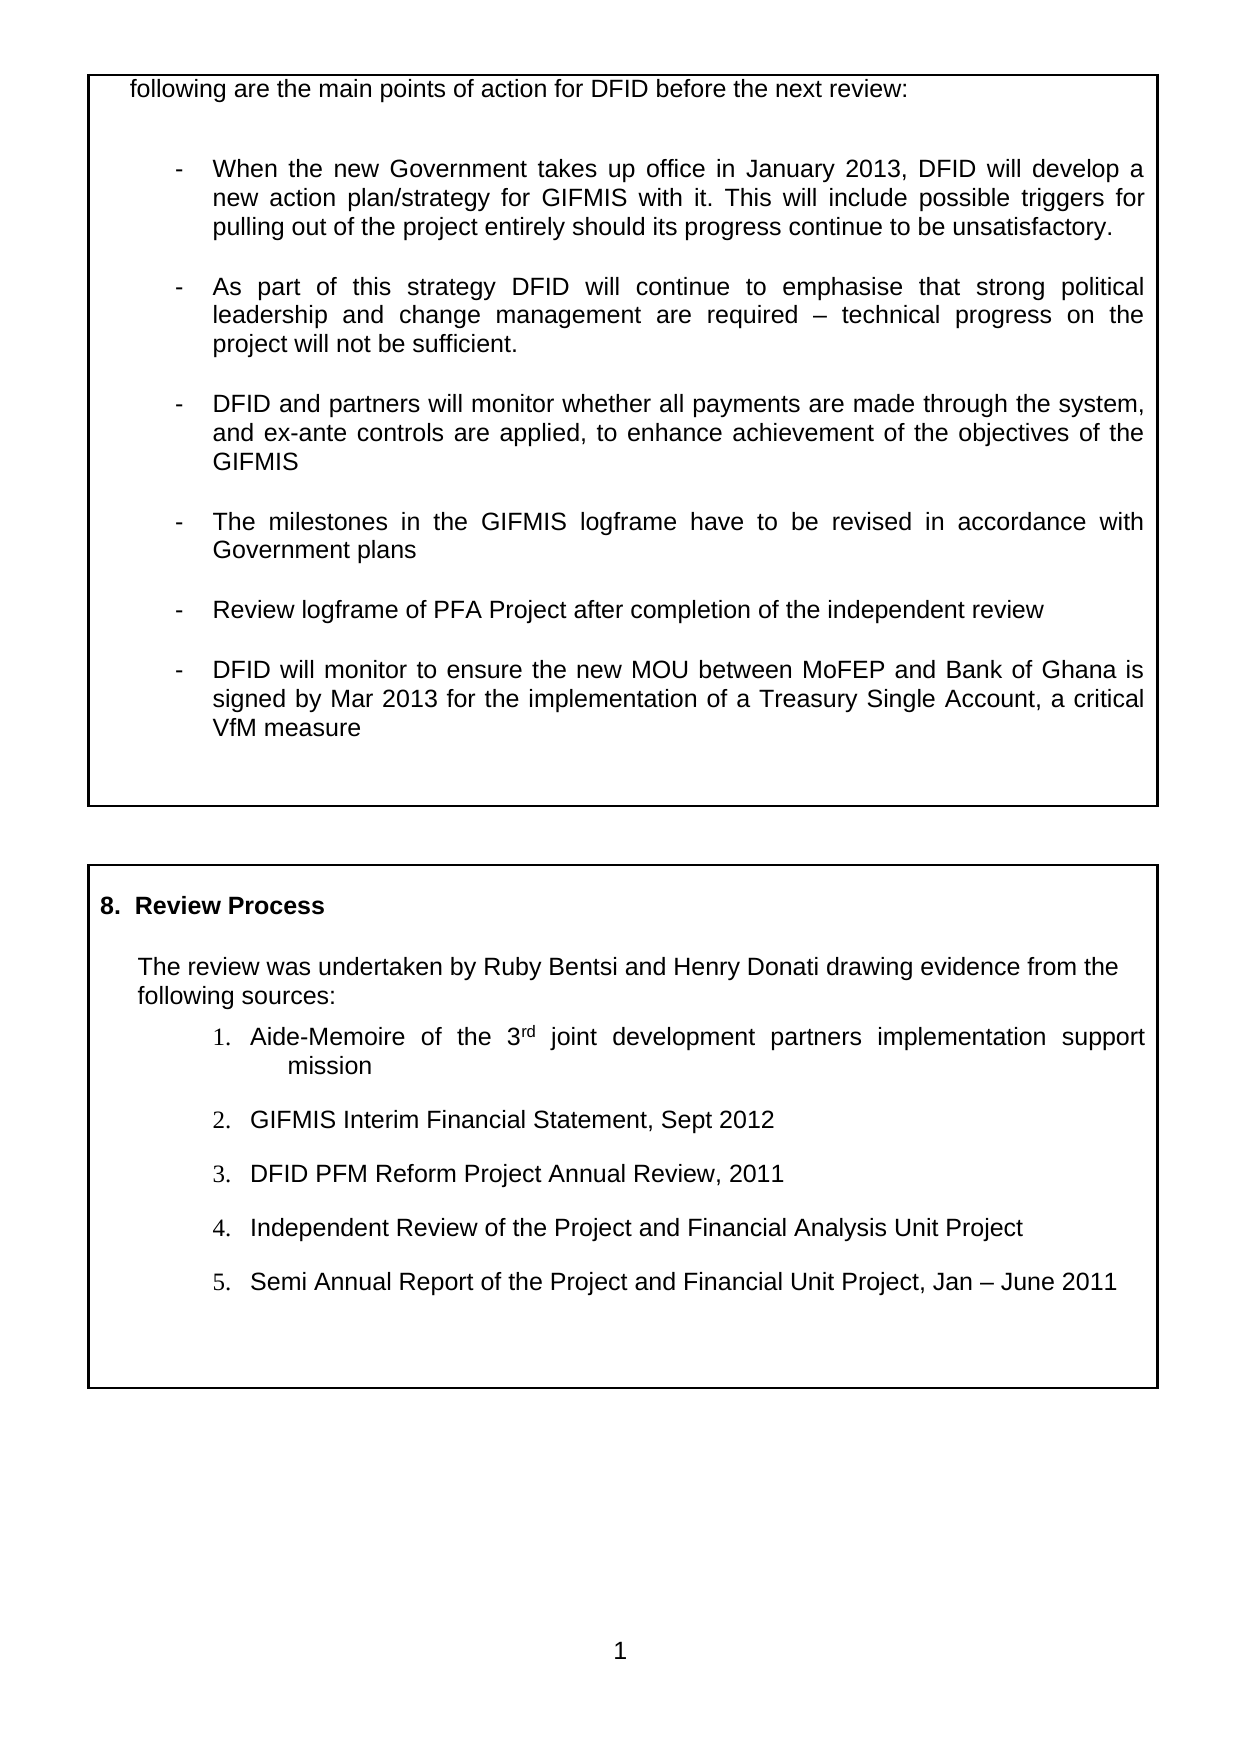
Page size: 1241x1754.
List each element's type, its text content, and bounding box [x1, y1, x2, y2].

table_header 8. Review Process [90, 866, 1156, 926]
table_cell The review was undertaken by Ruby Bentsi and Henry Donati drawing evidence from the following sources: Aide-Memoire of the 3rd joint development partners implementation support mission GIFMIS Interim Financial Statement, Sept 2012 DFID PFM Reform Project Annual Review, 2011 Independent Review of the Project and Financial Analysis Unit Project Semi Annual Report of the Project and Financial Unit Project, Jan – June 2011 [90, 926, 1156, 1387]
table_cell following are the main points of action for DFID before the next review: When the new Government takes up office in January 2013, DFID will develop a new action plan/strategy for GIFMIS with it. This will include possible triggers for pulling out of the project entirely should its progress continue to be unsatisfactory. As part of this strategy DFID will continue to emphasise that strong political leadership and change management are required – technical progress on the project will not be sufficient. DFID and partners will monitor whether all payments are made through the system, and ex-ante controls are applied, to enhance achievement of the objectives of the GIFMIS The milestones in the GIFMIS logframe have to be revised in accordance with Government plans Review logframe of PFA Project after completion of the independent review DFID will monitor to ensure the new MOU between MoFEP and Bank of Ghana is signed by Mar 2013 for the implementation of a Treasury Single Account, a critical VfM measure [90, 76, 1156, 805]
